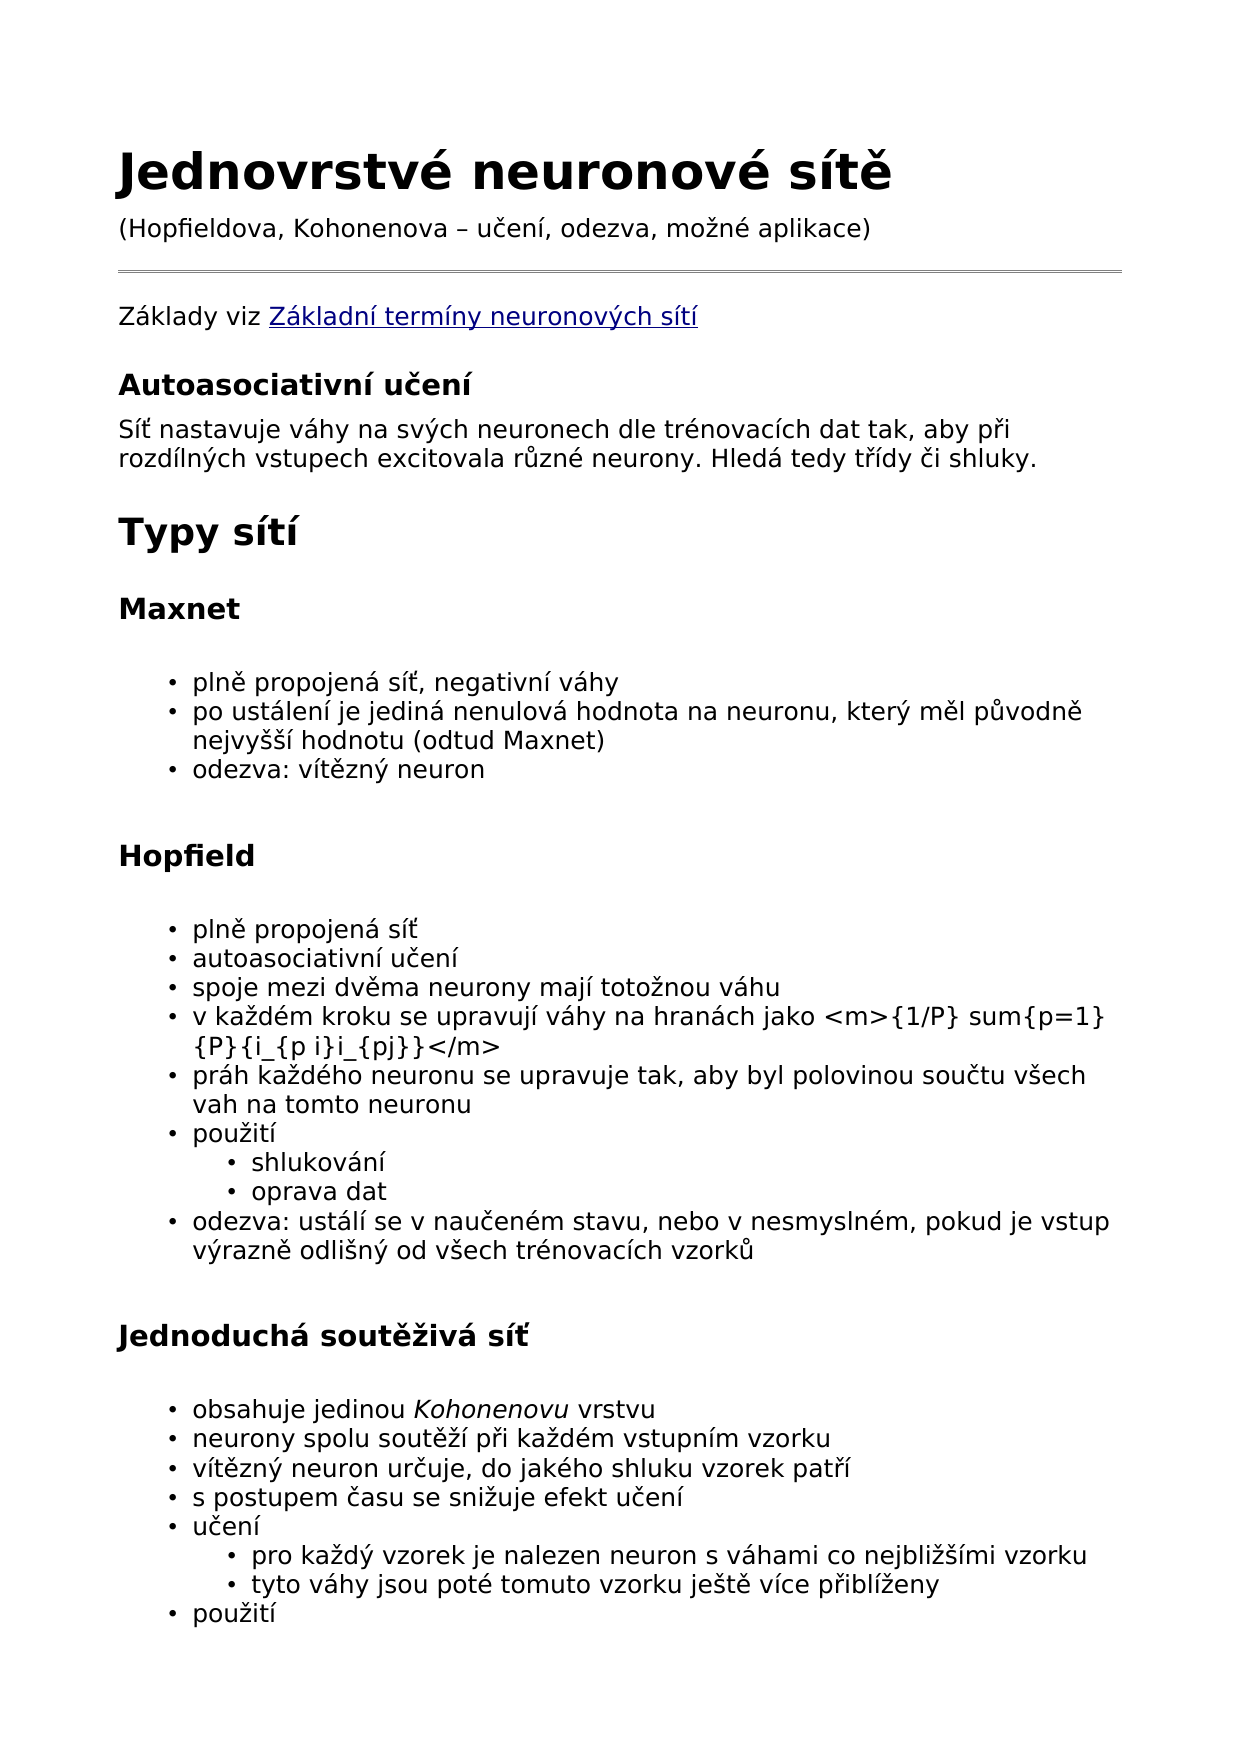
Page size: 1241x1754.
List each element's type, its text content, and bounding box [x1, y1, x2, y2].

list autoasociativní učení [177, 944, 1122, 973]
list v každém kroku se upravují váhy na hranách jako <m>{1/P} sum{p=1}{P}{i_{p i}i_{pj}}</m> [177, 1002, 1122, 1061]
list použití [177, 1599, 1122, 1629]
subtitle Typy sítí [118, 511, 1122, 554]
subtitle Jednoduchá soutěživá síť [118, 1319, 1122, 1353]
list po ustálení je jediná nenulová hodnota na neuronu, který měl původně nejvyšší hodnotu (odtud Maxnet) [177, 697, 1122, 755]
text Základy viz Základní termíny neuronových sítí [118, 302, 1122, 331]
list odezva: ustálí se v naučeném stavu, nebo v nesmyslném, pokud je vstup výrazně odlišný od všech trénovacích vzorků [177, 1207, 1122, 1265]
subtitle Autoasociativní učení [118, 368, 1122, 402]
list tyto váhy jsou poté tomuto vzorku ještě více přiblíženy [236, 1570, 1122, 1599]
list použití [177, 1119, 1122, 1148]
list oprava dat [236, 1177, 1122, 1207]
list spoje mezi dvěma neurony mají totožnou váhu [177, 973, 1122, 1002]
list pro každý vzorek je nalezen neuron s váhami co nejbližšími vzorku [236, 1541, 1122, 1570]
subtitle Hopfield [118, 839, 1122, 873]
subtitle Jednovrstvé neuronové sítě [118, 143, 1122, 201]
list vítězný neuron určuje, do jakého shluku vzorek patří [177, 1454, 1122, 1483]
list obsahuje jedinou Kohonenovu vrstvu [177, 1395, 1122, 1424]
list práh každého neuronu se upravuje tak, aby byl polovinou součtu všech vah na tomto neuronu [177, 1061, 1122, 1119]
subtitle Maxnet [118, 592, 1122, 626]
list odezva: vítězný neuron [177, 755, 1122, 784]
text Síť nastavuje váhy na svých neuronech dle trénovacích dat tak, aby při rozdílných vstupech excitovala různé neurony. Hledá tedy třídy či shluky. [118, 415, 1122, 473]
list učení [177, 1512, 1122, 1541]
list plně propojená síť, negativní váhy [177, 668, 1122, 697]
list shlukování [236, 1148, 1122, 1177]
list s postupem času se snižuje efekt učení [177, 1483, 1122, 1512]
list plně propojená síť [177, 915, 1122, 944]
text (Hopfieldova, Kohonenova – učení, odezva, možné aplikace) [118, 214, 1122, 243]
list neurony spolu soutěží při každém vstupním vzorku [177, 1424, 1122, 1454]
